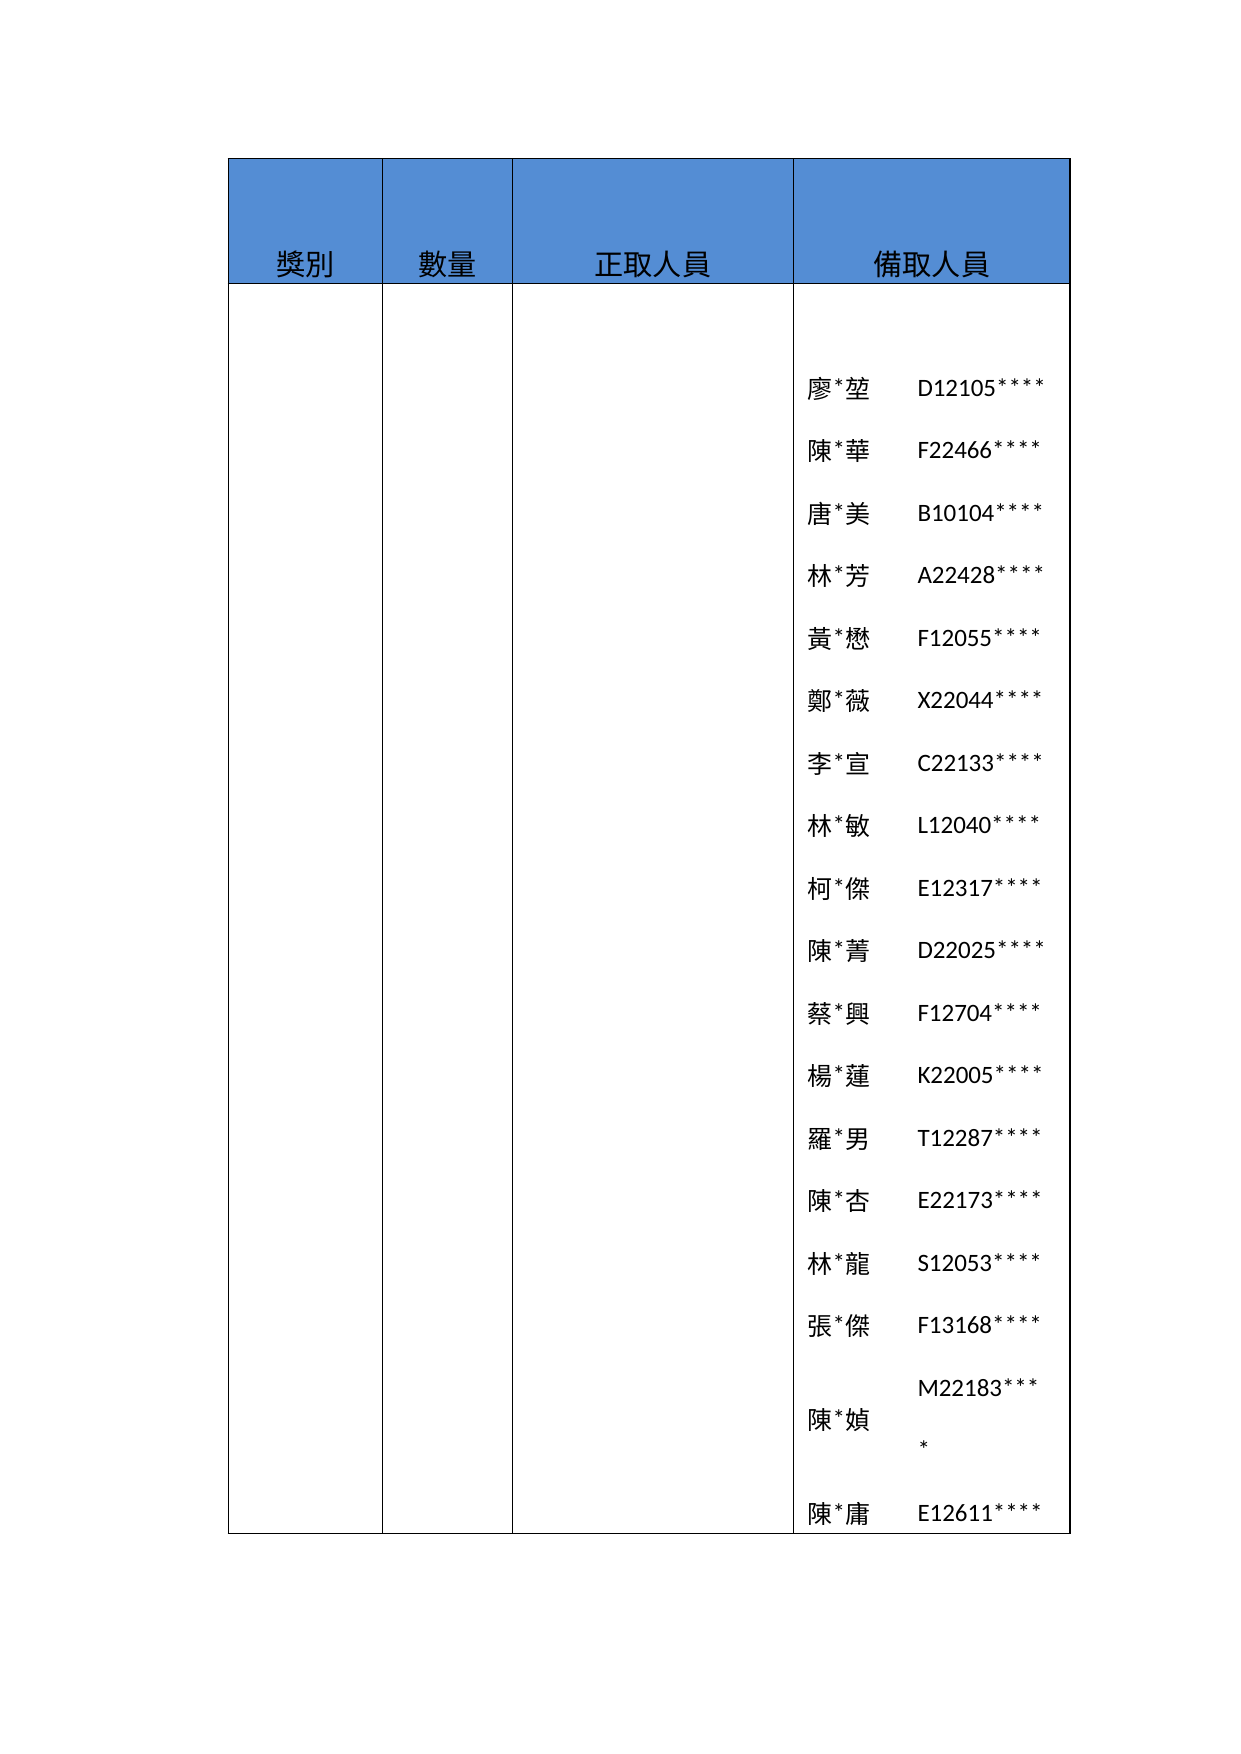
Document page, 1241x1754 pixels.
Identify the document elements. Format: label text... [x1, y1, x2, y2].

table_cell F13168**** [914, 1283, 1051, 1346]
table_cell E12317**** [914, 846, 1051, 908]
table_cell 廖*堃 [805, 346, 914, 408]
table_cell D12105**** [914, 346, 1051, 408]
table_cell F12704**** [914, 971, 1051, 1033]
table_cell [383, 284, 512, 1533]
table_cell 鄭*薇 [805, 658, 914, 721]
table_cell B10104**** [914, 471, 1051, 533]
table_cell 羅*男 [805, 1096, 914, 1158]
table_cell 蔡*興 [805, 971, 914, 1033]
table_cell 陳*華 [805, 408, 914, 471]
table_cell 陳*庸 [805, 1471, 914, 1533]
table_cell K22005**** [914, 1033, 1051, 1096]
table_cell X22044**** [914, 658, 1051, 721]
table_cell M22183**** [914, 1346, 1051, 1471]
table_cell E12611**** [914, 1471, 1051, 1533]
table_header 備取人員 [794, 159, 1069, 283]
table_cell 李*宣 [805, 721, 914, 783]
table_cell 陳*菁 [805, 908, 914, 971]
table_cell 林*龍 [805, 1221, 914, 1283]
table_cell F12055**** [914, 596, 1051, 658]
table_cell 陳*杏 [805, 1158, 914, 1221]
table_header 正取人員 [513, 159, 793, 283]
table_cell C22133**** [914, 721, 1051, 783]
table_cell 陳*媜 [805, 1346, 914, 1471]
table_cell [229, 284, 382, 1533]
table_cell 張*傑 [805, 1283, 914, 1346]
table_cell S12053**** [914, 1221, 1051, 1283]
table_cell 林*芳 [805, 533, 914, 596]
table_cell A22428**** [914, 533, 1051, 596]
table_cell 黃*懋 [805, 596, 914, 658]
table_cell L12040**** [914, 783, 1051, 846]
table_header 數量 [383, 159, 512, 283]
table_cell T12287**** [914, 1096, 1051, 1158]
table_cell 柯*傑 [805, 846, 914, 908]
table_cell 楊*蓮 [805, 1033, 914, 1096]
table_cell 林*敏 [805, 783, 914, 846]
table_cell [513, 284, 793, 1533]
table_cell E22173**** [914, 1158, 1051, 1221]
table_header 獎別 [229, 159, 382, 283]
table_cell D22025**** [914, 908, 1051, 971]
table_cell 唐*美 [805, 471, 914, 533]
table_cell F22466**** [914, 408, 1051, 471]
table_cell [794, 284, 1069, 1533]
